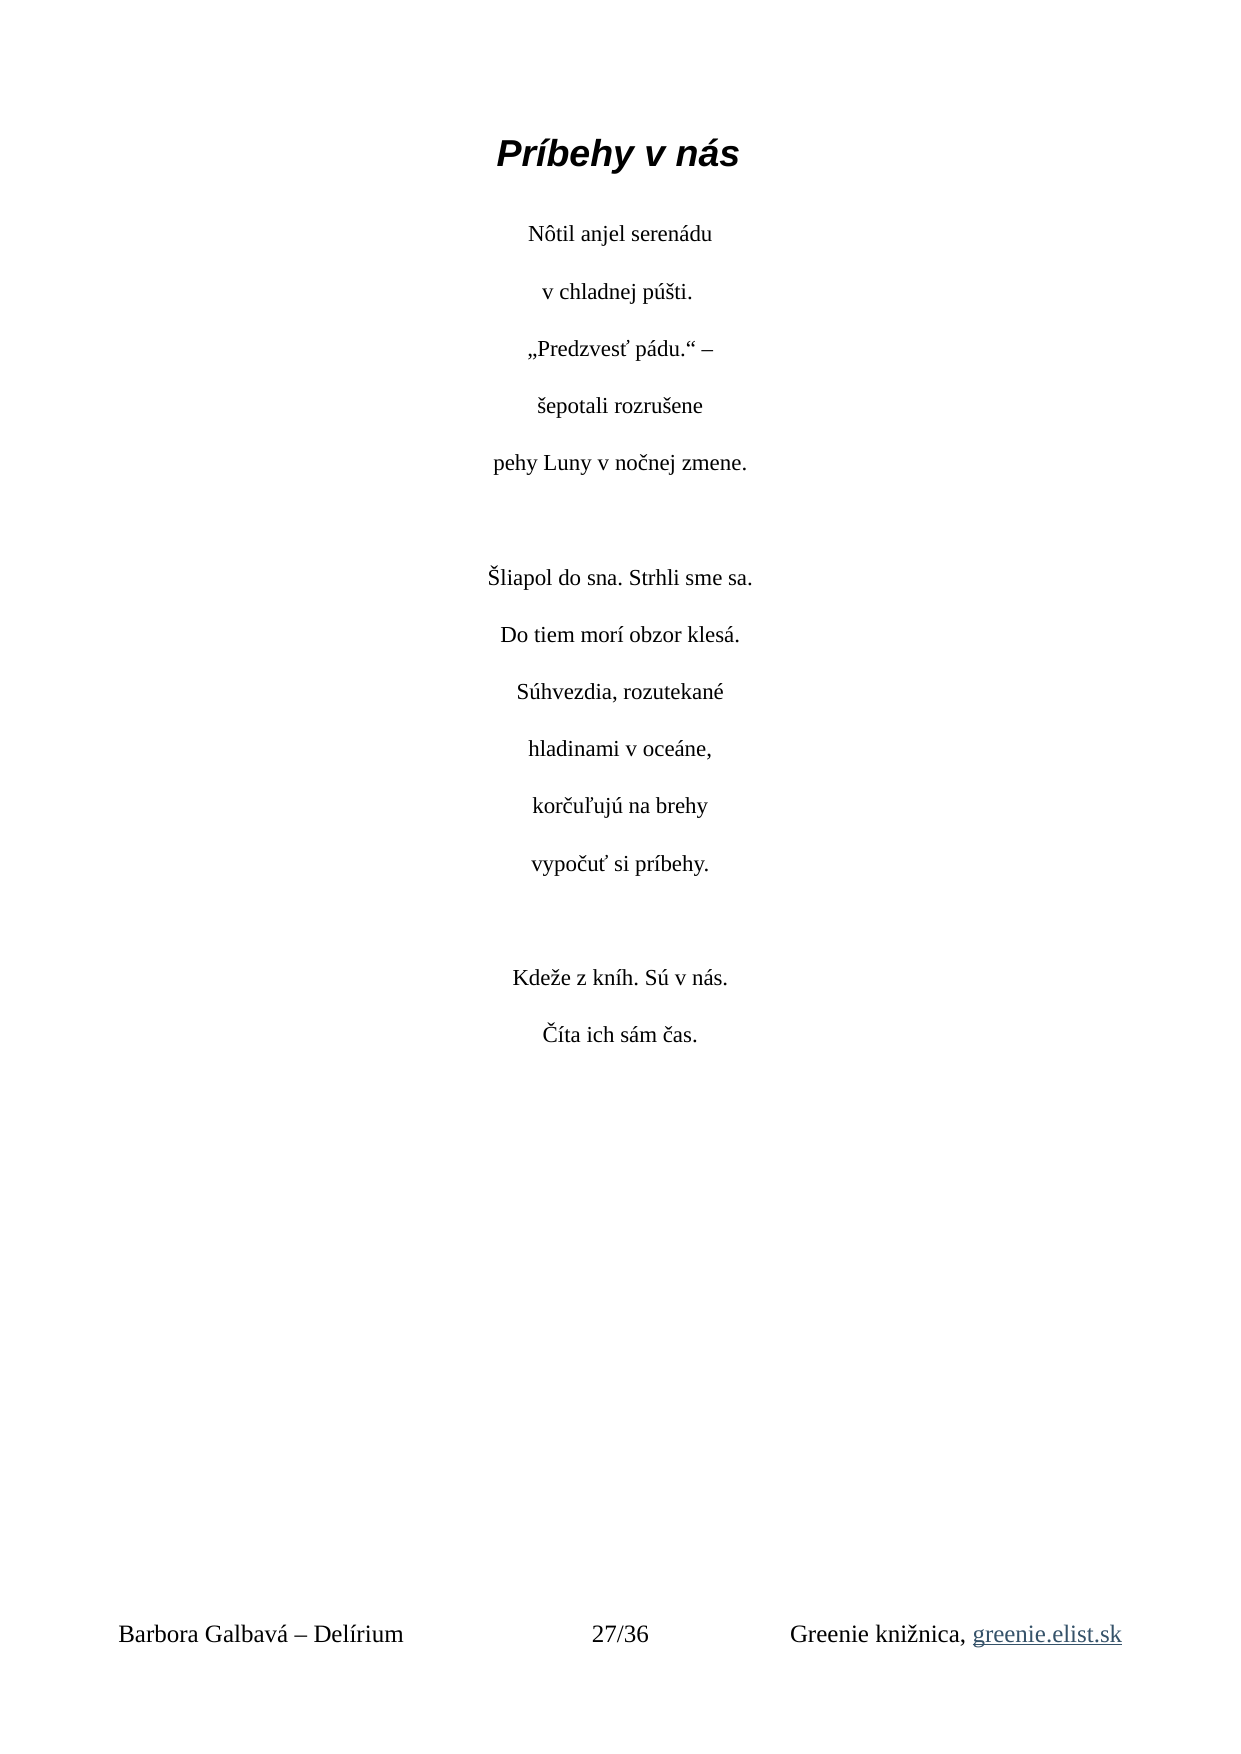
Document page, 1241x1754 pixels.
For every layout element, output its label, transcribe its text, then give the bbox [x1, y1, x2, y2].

text v chladnej púšti. [106, 278, 1134, 304]
text „Predzvesť pádu.“ – [106, 335, 1134, 361]
text Číta ich sám čas. [106, 1021, 1134, 1047]
text hladinami v oceáne, [106, 735, 1134, 762]
text šepotali rozrušene [106, 392, 1134, 418]
subtitle Príbehy v nás [106, 131, 1134, 174]
text Kdeže z kníh. Sú v nás. [106, 964, 1134, 990]
text pehy Luny v nočnej zmene. [106, 449, 1134, 476]
text vypočuť si príbehy. [106, 849, 1134, 876]
text Nôtil anjel serenádu [106, 221, 1134, 247]
text Do tiem morí obzor klesá. [106, 621, 1134, 647]
text Súhvezdia, rozutekané [106, 678, 1134, 704]
text korčuľujú na brehy [106, 792, 1134, 819]
text Šliapol do sna. Strhli sme sa. [106, 564, 1134, 590]
